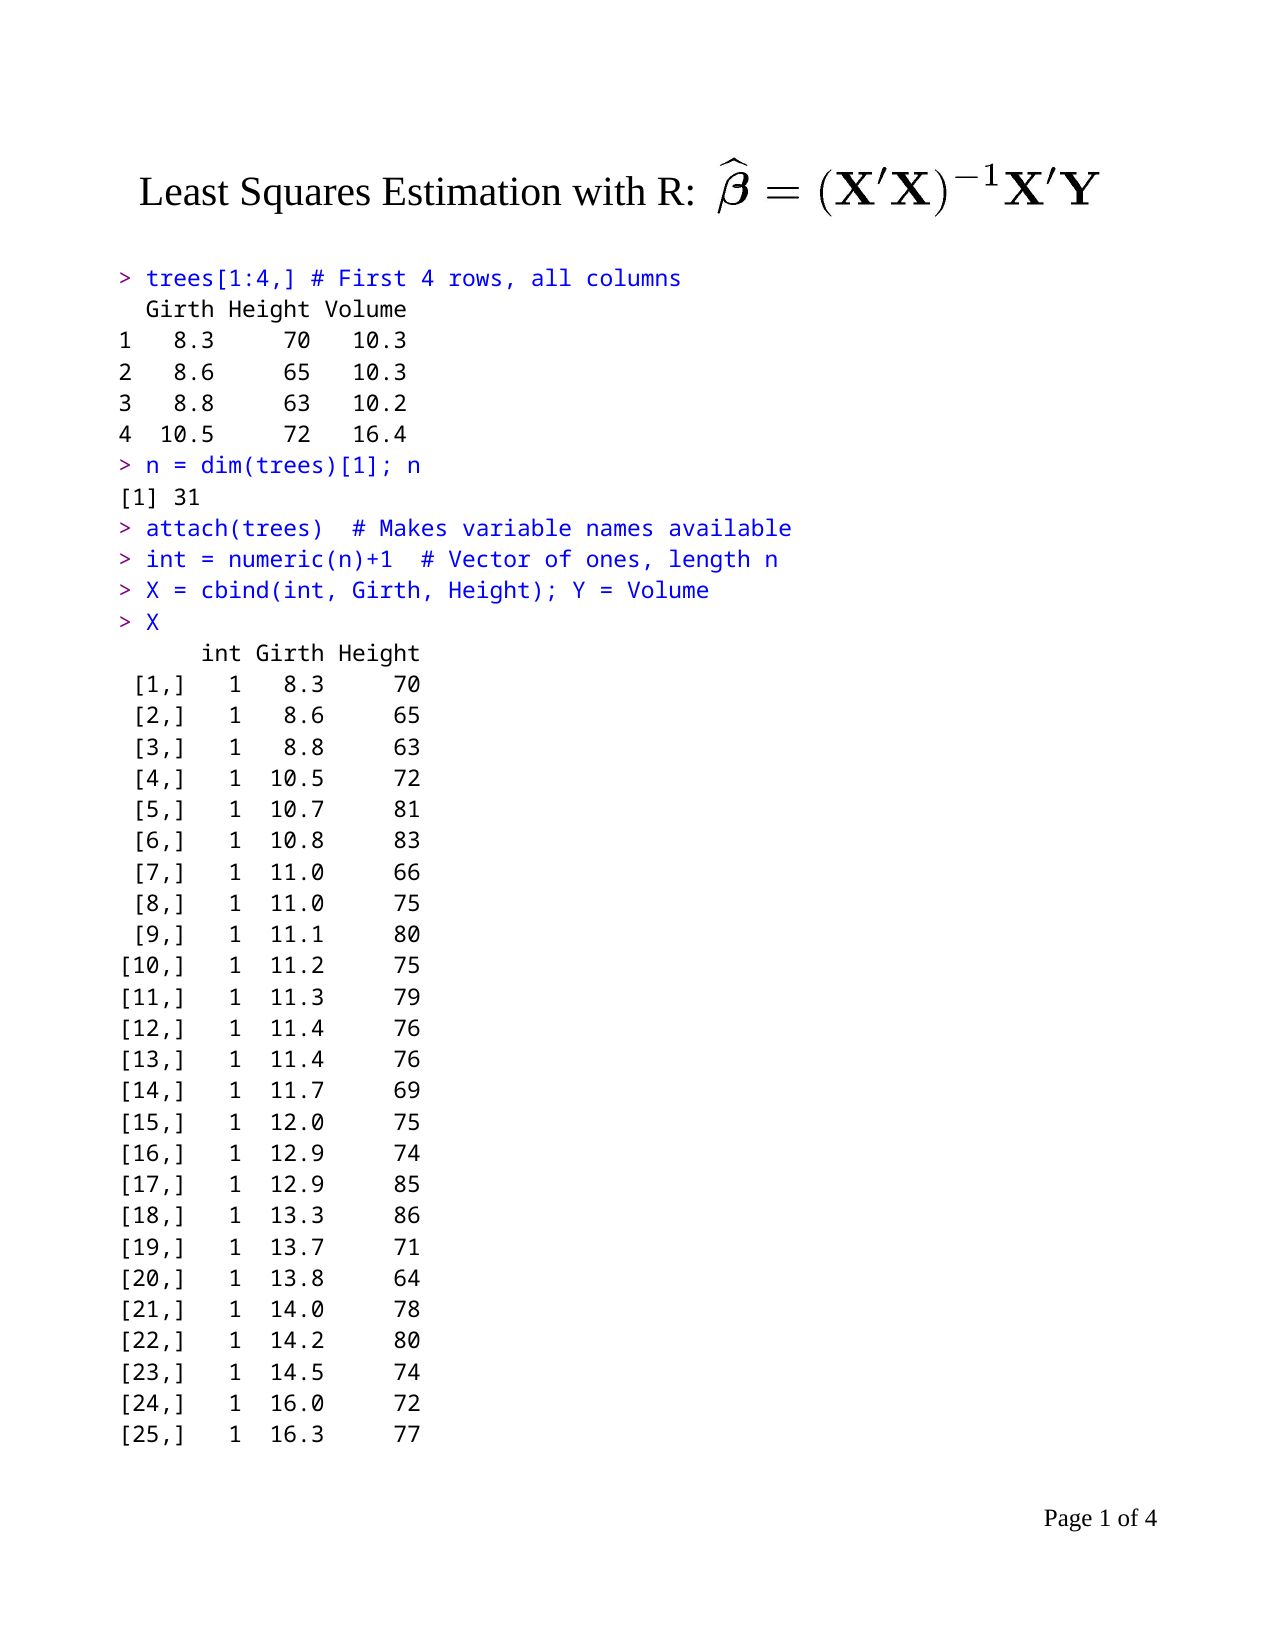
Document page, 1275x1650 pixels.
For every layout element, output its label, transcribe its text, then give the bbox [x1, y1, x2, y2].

text [19,] 1 13.7 71 [118, 1231, 1157, 1262]
text [15,] 1 12.0 75 [118, 1106, 1157, 1137]
text > trees[1:4,] # First 4 rows, all columns [118, 262, 1160, 293]
text [3,] 1 8.8 63 [118, 731, 1157, 762]
text [22,] 1 14.2 80 [118, 1324, 1157, 1356]
text [24,] 1 16.0 72 [118, 1387, 1157, 1418]
text > int = numeric(n)+1 # Vector of ones, length n [118, 543, 1157, 574]
text [12,] 1 11.4 76 [118, 1012, 1157, 1043]
picture [717, 156, 1100, 218]
text [11,] 1 11.3 79 [118, 981, 1157, 1012]
text [5,] 1 10.7 81 [118, 793, 1157, 824]
text [25,] 1 16.3 77 [118, 1418, 1157, 1449]
text > X [118, 606, 1157, 637]
text int Girth Height [118, 637, 1157, 668]
text > attach(trees) # Makes variable names available [118, 512, 1157, 543]
text [4,] 1 10.5 72 [118, 762, 1157, 793]
text [1,] 1 8.3 70 [118, 668, 1157, 699]
text > n = dim(trees)[1]; n [118, 449, 1157, 481]
text 3 8.8 63 10.2 [118, 387, 1157, 418]
text [21,] 1 14.0 78 [118, 1293, 1157, 1324]
text Girth Height Volume [118, 293, 1157, 324]
text [18,] 1 13.3 86 [118, 1199, 1157, 1231]
text [10,] 1 11.2 75 [118, 949, 1157, 981]
text [16,] 1 12.9 74 [118, 1137, 1157, 1168]
text [13,] 1 11.4 76 [118, 1043, 1157, 1074]
text [17,] 1 12.9 85 [118, 1168, 1157, 1199]
text 4 10.5 72 16.4 [118, 418, 1157, 449]
text 1 8.3 70 10.3 [118, 324, 1157, 356]
text [8,] 1 11.0 75 [118, 887, 1157, 918]
text [7,] 1 11.0 66 [118, 856, 1157, 887]
text Least Squares Estimation with R: [118, 166, 717, 214]
text [23,] 1 14.5 74 [118, 1356, 1157, 1387]
text [9,] 1 11.1 80 [118, 918, 1157, 949]
text [14,] 1 11.7 69 [118, 1074, 1157, 1106]
text [20,] 1 13.8 64 [118, 1262, 1157, 1293]
text > X = cbind(int, Girth, Height); Y = Volume [118, 574, 1157, 606]
text [6,] 1 10.8 83 [118, 824, 1157, 856]
text [2,] 1 8.6 65 [118, 699, 1157, 731]
text [1] 31 [118, 481, 1157, 512]
text 2 8.6 65 10.3 [118, 356, 1157, 387]
text [1100, 166, 1160, 214]
